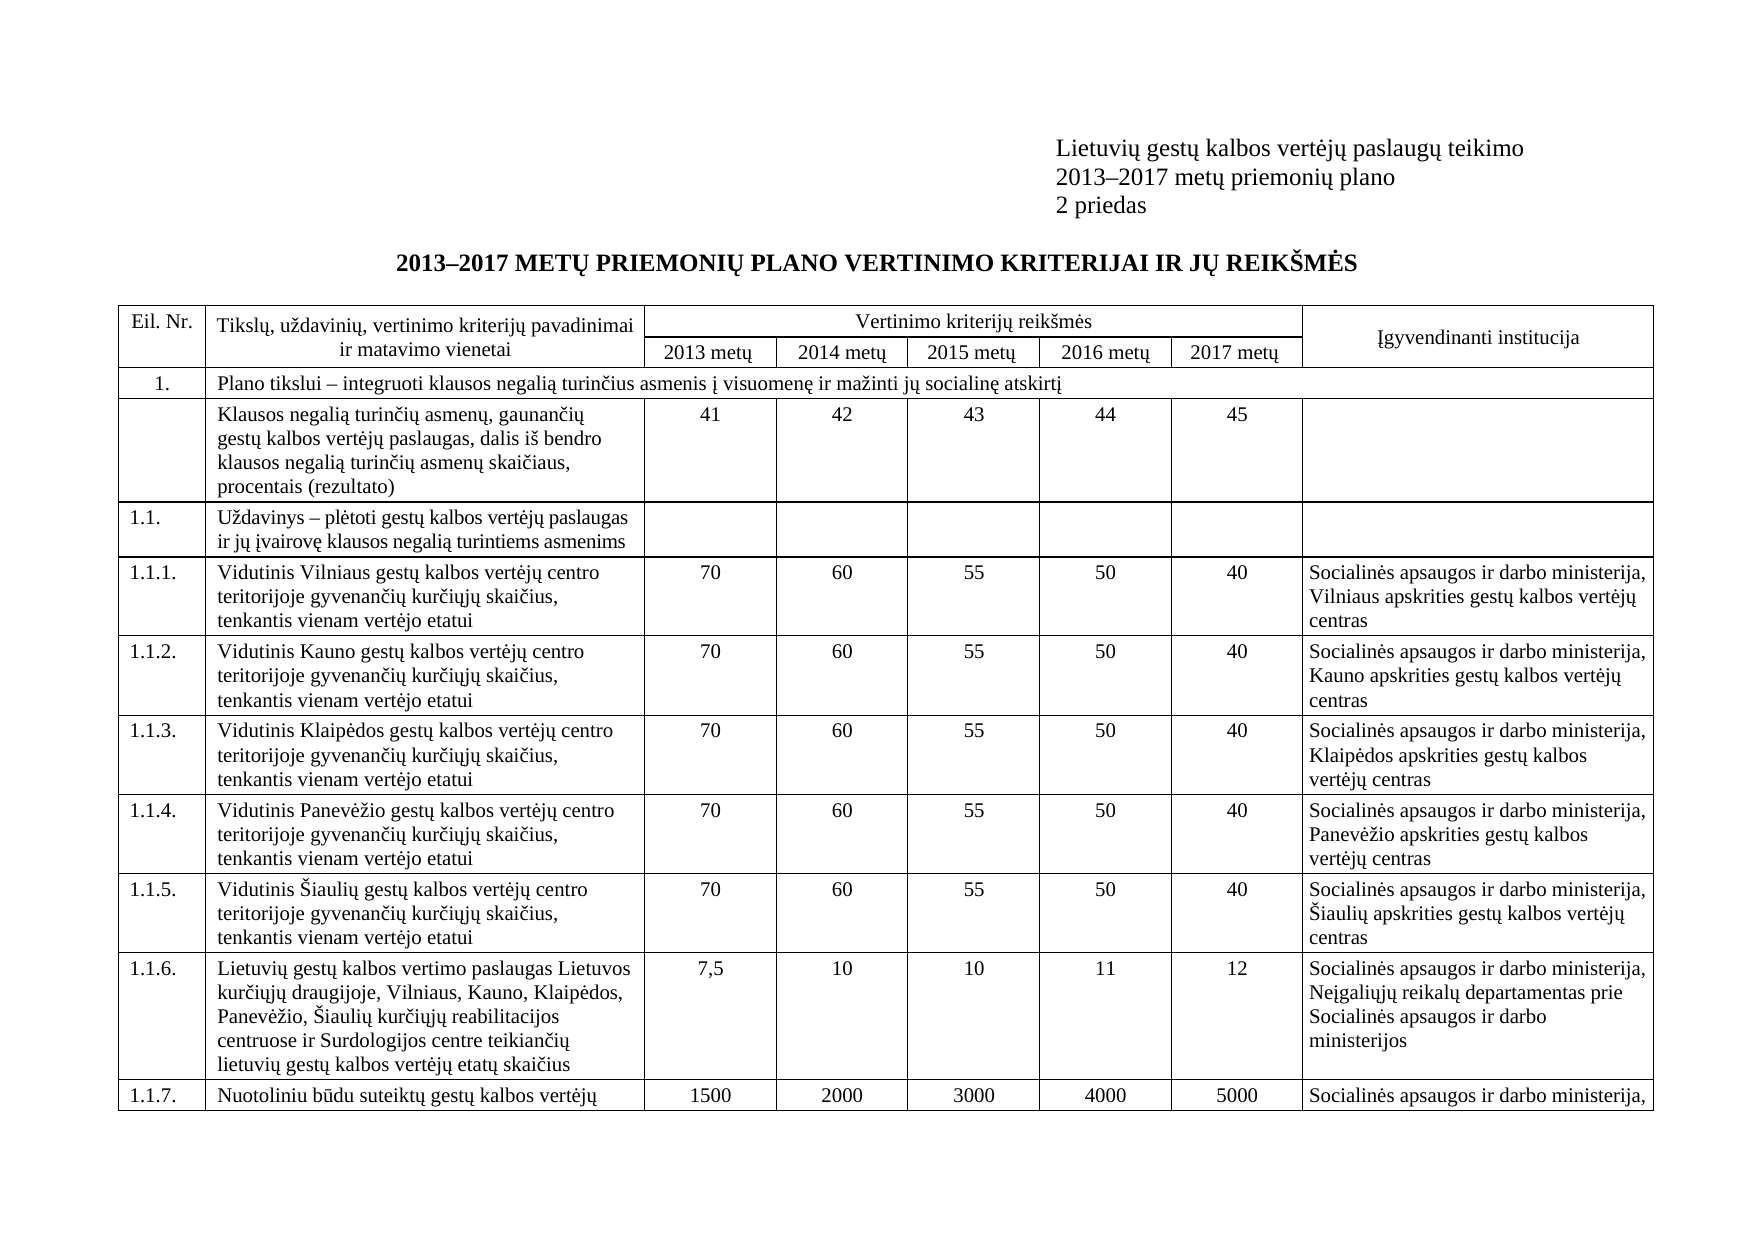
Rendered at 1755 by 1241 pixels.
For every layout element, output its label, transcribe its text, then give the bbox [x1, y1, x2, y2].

table_cell 2017 metų [1172, 338, 1302, 367]
table_cell 70 [645, 558, 776, 635]
text 2013–2017 METŲ PRIEMONIŲ PLANO VERTINIMO KRITERIJAI IR JŲ REIKŠMĖS [118, 248, 1636, 277]
table_cell 1500 [645, 1080, 776, 1110]
table_cell 44 [1040, 399, 1171, 501]
table_cell 2000 [777, 1080, 907, 1110]
table_cell 10 [908, 953, 1039, 1079]
table_cell 1.1.2. [119, 636, 205, 714]
text Lietuvių gestų kalbos vertėjų paslaugų teikimo [1056, 133, 1636, 162]
table_cell Socialinės apsaugos ir darbo ministerija, [1303, 1080, 1653, 1110]
table_cell 50 [1040, 795, 1171, 873]
table_cell [1324, 368, 1349, 398]
table_cell 55 [908, 636, 1039, 714]
table_cell 1.1.3. [119, 716, 205, 793]
table_cell Vidutinis Kauno gestų kalbos vertėjų centro teritorijoje gyvenančių kurčiųjų skaičius, tenkantis vienam vertėjo etatui [206, 636, 644, 714]
table_cell Socialinės apsaugos ir darbo ministerija, Panevėžio apskrities gestų kalbos vertėjų centras [1303, 795, 1653, 873]
table_cell Uždavinys – plėtoti gestų kalbos vertėjų paslaugas ir jų įvairovę klausos negalią turintiems asmenims [206, 503, 644, 556]
table_cell 43 [908, 399, 1039, 501]
table_cell 1.1.4. [119, 795, 205, 873]
table_cell Vidutinis Šiaulių gestų kalbos vertėjų centro teritorijoje gyvenančių kurčiųjų skaičius, tenkantis vienam vertėjo etatui [206, 874, 644, 952]
table_cell 70 [645, 636, 776, 714]
table_cell [1462, 368, 1524, 398]
table_cell [1587, 368, 1653, 398]
table_cell 40 [1172, 636, 1302, 714]
table_cell 70 [645, 716, 776, 793]
table_cell 55 [908, 558, 1039, 635]
table_cell Lietuvių gestų kalbos vertimo paslaugas Lietuvos kurčiųjų draugijoje, Vilniaus, Kauno, Klaipėdos, Panevėžio, Šiaulių kurčiųjų reabilitacijos centruose ir Surdologijos centre teikiančių lietuvių gestų kalbos vertėjų etatų skaičius [206, 953, 644, 1079]
table_cell 12 [1172, 953, 1302, 1079]
table_cell 70 [645, 874, 776, 952]
table_cell 50 [1040, 636, 1171, 714]
table_cell 55 [908, 874, 1039, 952]
table_cell 42 [777, 399, 907, 501]
table_cell 60 [777, 558, 907, 635]
table_cell Socialinės apsaugos ir darbo ministerija, Neįgaliųjų reikalų departamentas prie Socialinės apsaugos ir darbo ministerijos [1303, 953, 1653, 1079]
table_cell 1.1.6. [119, 953, 205, 1079]
table_cell Vidutinis Klaipėdos gestų kalbos vertėjų centro teritorijoje gyvenančių kurčiųjų skaičius, tenkantis vienam vertėjo etatui [206, 716, 644, 793]
table_cell [119, 399, 205, 501]
table_cell 60 [777, 636, 907, 714]
table_cell 60 [777, 874, 907, 952]
table_cell 60 [777, 795, 907, 873]
table_cell 55 [908, 795, 1039, 873]
table_cell 1. [119, 368, 205, 398]
table_cell Socialinės apsaugos ir darbo ministerija, Kauno apskrities gestų kalbos vertėjų centras [1303, 636, 1653, 714]
table_cell 60 [777, 716, 907, 793]
table_cell 40 [1172, 558, 1302, 635]
table_cell 50 [1040, 558, 1171, 635]
table_cell 1.1.7. [119, 1080, 205, 1110]
table_cell 7,5 [645, 953, 776, 1079]
table_cell 1.1. [119, 503, 205, 556]
table_cell 55 [908, 716, 1039, 793]
table_cell [908, 503, 1039, 556]
table_cell 3000 [908, 1080, 1039, 1110]
table_cell [1040, 503, 1171, 556]
table_cell 40 [1172, 795, 1302, 873]
table_cell 11 [1040, 953, 1171, 1079]
text 2013–2017 metų priemonių plano [1056, 162, 1636, 190]
table_header Vertinimo kriterijų reikšmės [645, 306, 1302, 336]
table_cell 41 [645, 399, 776, 501]
table_cell 40 [1172, 874, 1302, 952]
table_cell 70 [645, 795, 776, 873]
table_cell [645, 503, 776, 556]
table_cell 5000 [1172, 1080, 1302, 1110]
table_header Tikslų, uždavinių, vertinimo kriterijų pavadinimai ir matavimo vienetai [206, 306, 644, 367]
table_cell Socialinės apsaugos ir darbo ministerija, Šiaulių apskrities gestų kalbos vertėjų centras [1303, 874, 1653, 952]
table_cell 2013 metų [645, 338, 776, 367]
table_cell 50 [1040, 874, 1171, 952]
table_cell Vidutinis Panevėžio gestų kalbos vertėjų centro teritorijoje gyvenančių kurčiųjų skaičius, tenkantis vienam vertėjo etatui [206, 795, 644, 873]
table_cell 10 [777, 953, 907, 1079]
table_cell [1303, 503, 1653, 556]
table_cell Socialinės apsaugos ir darbo ministerija, Vilniaus apskrities gestų kalbos vertėjų centras [1303, 558, 1653, 635]
table_cell [1399, 368, 1462, 398]
table_cell [777, 503, 907, 556]
table_cell [1349, 368, 1399, 398]
table_cell 50 [1040, 716, 1171, 793]
table_cell 40 [1172, 716, 1302, 793]
table_cell [1303, 399, 1653, 501]
table_cell 2016 metų [1040, 338, 1171, 367]
table_cell 2015 metų [908, 338, 1039, 367]
table_cell 1.1.1. [119, 558, 205, 635]
table_cell 1.1.5. [119, 874, 205, 952]
table_cell 45 [1172, 399, 1302, 501]
table_cell Nuotoliniu būdu suteiktų gestų kalbos vertėjų [206, 1080, 644, 1110]
table_cell [1525, 368, 1587, 398]
table_header Eil. Nr. [119, 306, 205, 367]
table_cell Klausos negalią turinčių asmenų, gaunančių gestų kalbos vertėjų paslaugas, dalis iš bendro klausos negalią turinčių asmenų skaičiaus, procentais (rezultato) [206, 399, 644, 501]
table_cell [1172, 503, 1302, 556]
table_cell 2014 metų [777, 338, 907, 367]
text 2 priedas [1056, 190, 1636, 219]
table_cell 4000 [1040, 1080, 1171, 1110]
table_cell Socialinės apsaugos ir darbo ministerija, Klaipėdos apskrities gestų kalbos vertėjų centras [1303, 716, 1653, 793]
table_header Įgyvendinanti institucija [1303, 306, 1653, 367]
table_cell Vidutinis Vilniaus gestų kalbos vertėjų centro teritorijoje gyvenančių kurčiųjų skaičius, tenkantis vienam vertėjo etatui [206, 558, 644, 635]
table_cell Plano tikslui – integruoti klausos negalią turinčius asmenis į visuomenę ir mažinti jų socialinę atskirtį [206, 368, 1324, 398]
